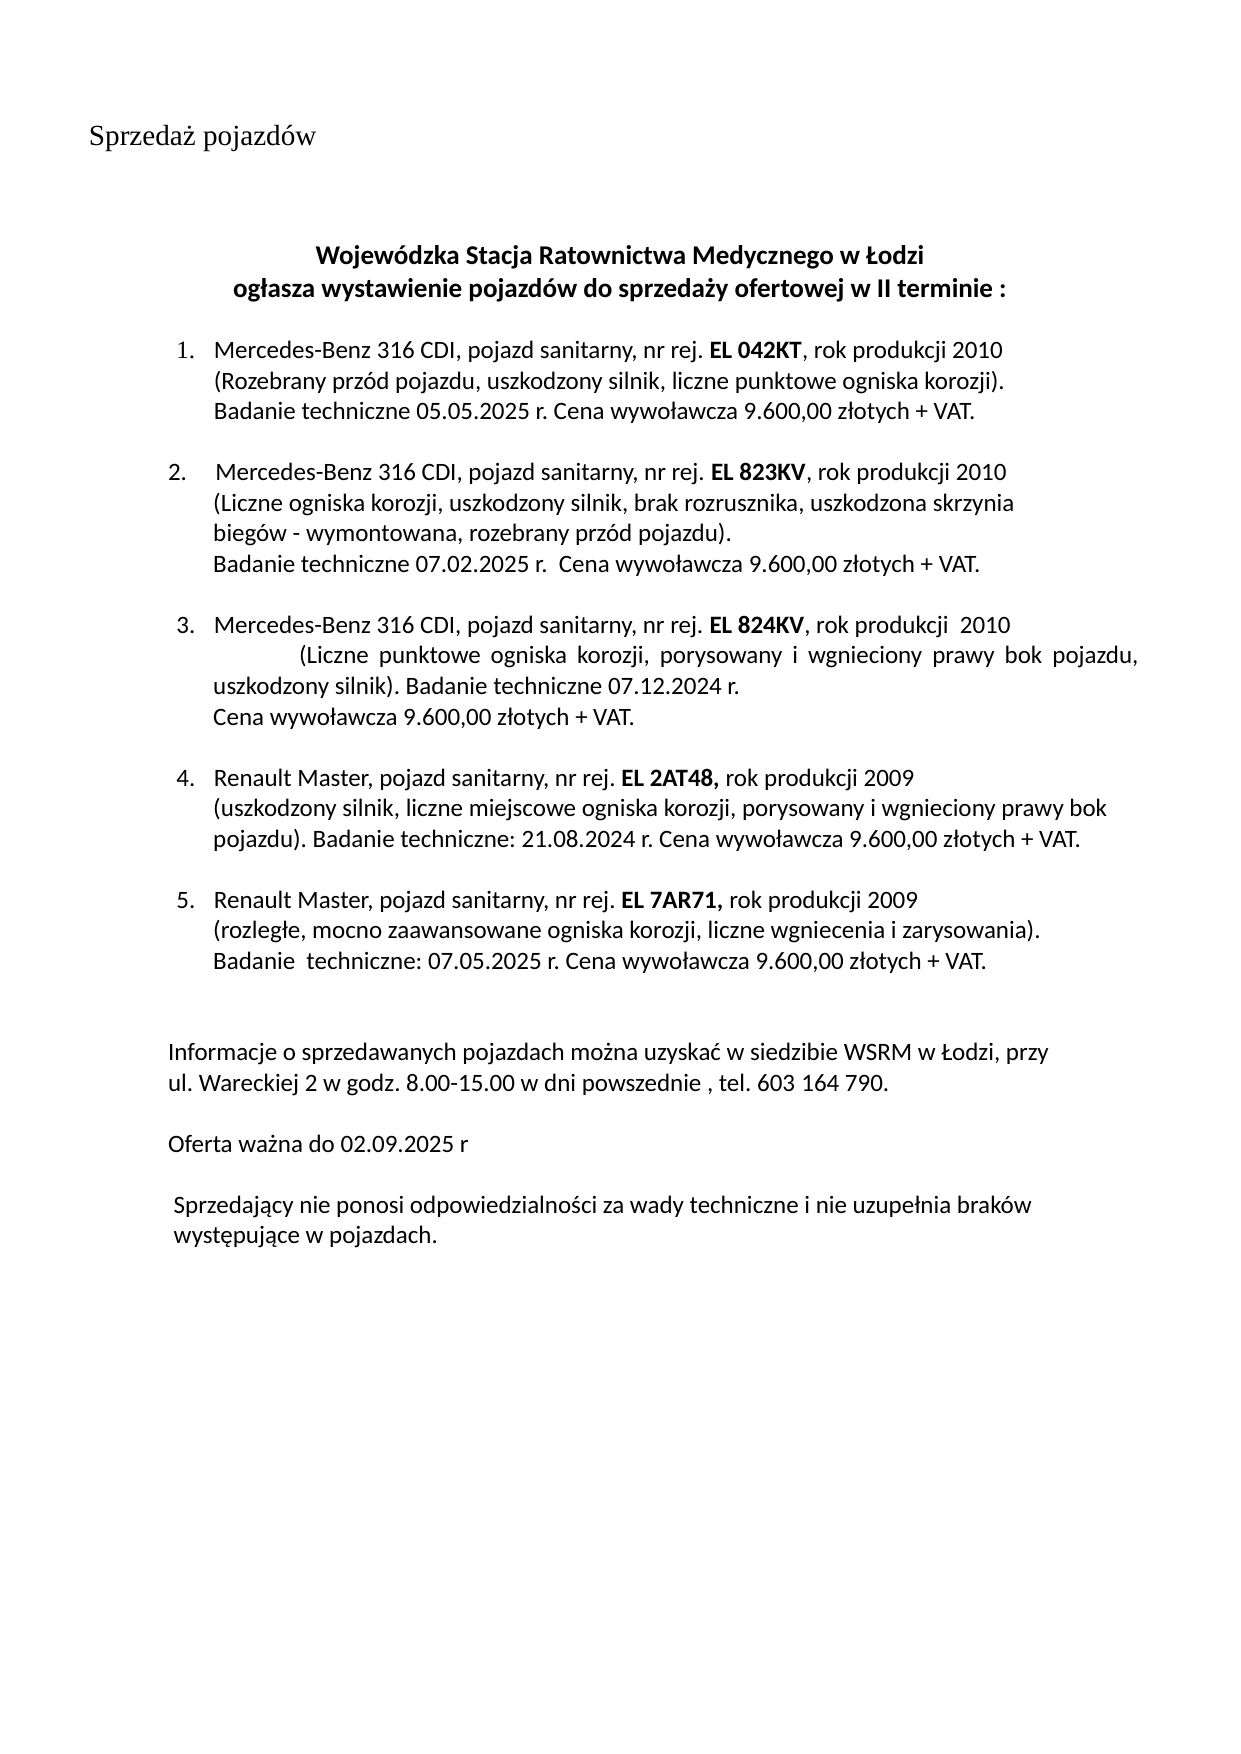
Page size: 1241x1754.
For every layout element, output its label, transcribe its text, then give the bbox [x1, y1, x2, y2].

text Sprzedający nie ponosi odpowiedzialności za wady techniczne i nie uzupełnia braków [89, 1189, 1152, 1219]
text Informacje o sprzedawanych pojazdach można uzyskać w siedzibie WSRM w Łodzi, przy ul. Wareckiej 2 w godz. 8.00-15.00 w dni powszednie , tel. 603 164 790. [89, 1036, 1152, 1097]
text Oferta ważna do 02.09.2025 r [89, 1128, 1152, 1158]
text Sprzedaż pojazdów [89, 118, 1152, 152]
text (Liczne ogniska korozji, uszkodzony silnik, brak rozrusznika, uszkodzona skrzynia biegów - wymontowana, rozebrany przód pojazdu). Badanie techniczne 07.02.2025 r. Cena wywoławcza 9.600,00 złotych + VAT. [89, 487, 1152, 579]
text Wojewódzka Stacja Ratownictwa Medycznego w Łodzi [89, 238, 1152, 271]
text 2. Mercedes-Benz 316 CDI, pojazd sanitarny, nr rej. EL 823KV, rok produkcji 2010 [89, 457, 1152, 487]
list Mercedes-Benz 316 CDI, pojazd sanitarny, nr rej. EL 042KT, rok produkcji 2010 [176, 334, 1152, 365]
text (Liczne punktowe ogniska korozji, porysowany i wgnieciony prawy bok pojazdu, uszkodzony silnik). Badanie techniczne 07.12.2024 r. [89, 640, 1152, 701]
text ogłasza wystawienie pojazdów do sprzedaży ofertowej w II terminie : [89, 271, 1152, 304]
list Renault Master, pojazd sanitarny, nr rej. EL 2AT48, rok produkcji 2009 [176, 762, 1152, 792]
list (Rozebrany przód pojazdu, uszkodzony silnik, liczne punktowe ogniska korozji). Badanie techniczne 05.05.2025 r. Cena wywoławcza 9.600,00 złotych + VAT. [214, 365, 1152, 426]
text (uszkodzony silnik, liczne miejscowe ogniska korozji, porysowany i wgnieciony prawy bok pojazdu). Badanie techniczne: 21.08.2024 r. Cena wywoławcza 9.600,00 złotych + VAT. [89, 792, 1152, 853]
text Cena wywoławcza 9.600,00 złotych + VAT. [89, 701, 1152, 731]
list Renault Master, pojazd sanitarny, nr rej. EL 7AR71, rok produkcji 2009 [176, 884, 1152, 914]
list Mercedes-Benz 316 CDI, pojazd sanitarny, nr rej. EL 824KV, rok produkcji 2010 [176, 609, 1152, 640]
text występujące w pojazdach. [89, 1219, 1152, 1250]
text (rozległe, mocno zaawansowane ogniska korozji, liczne wgniecenia i zarysowania). Badanie techniczne: 07.05.2025 r. Cena wywoławcza 9.600,00 złotych + VAT. [89, 914, 1152, 975]
